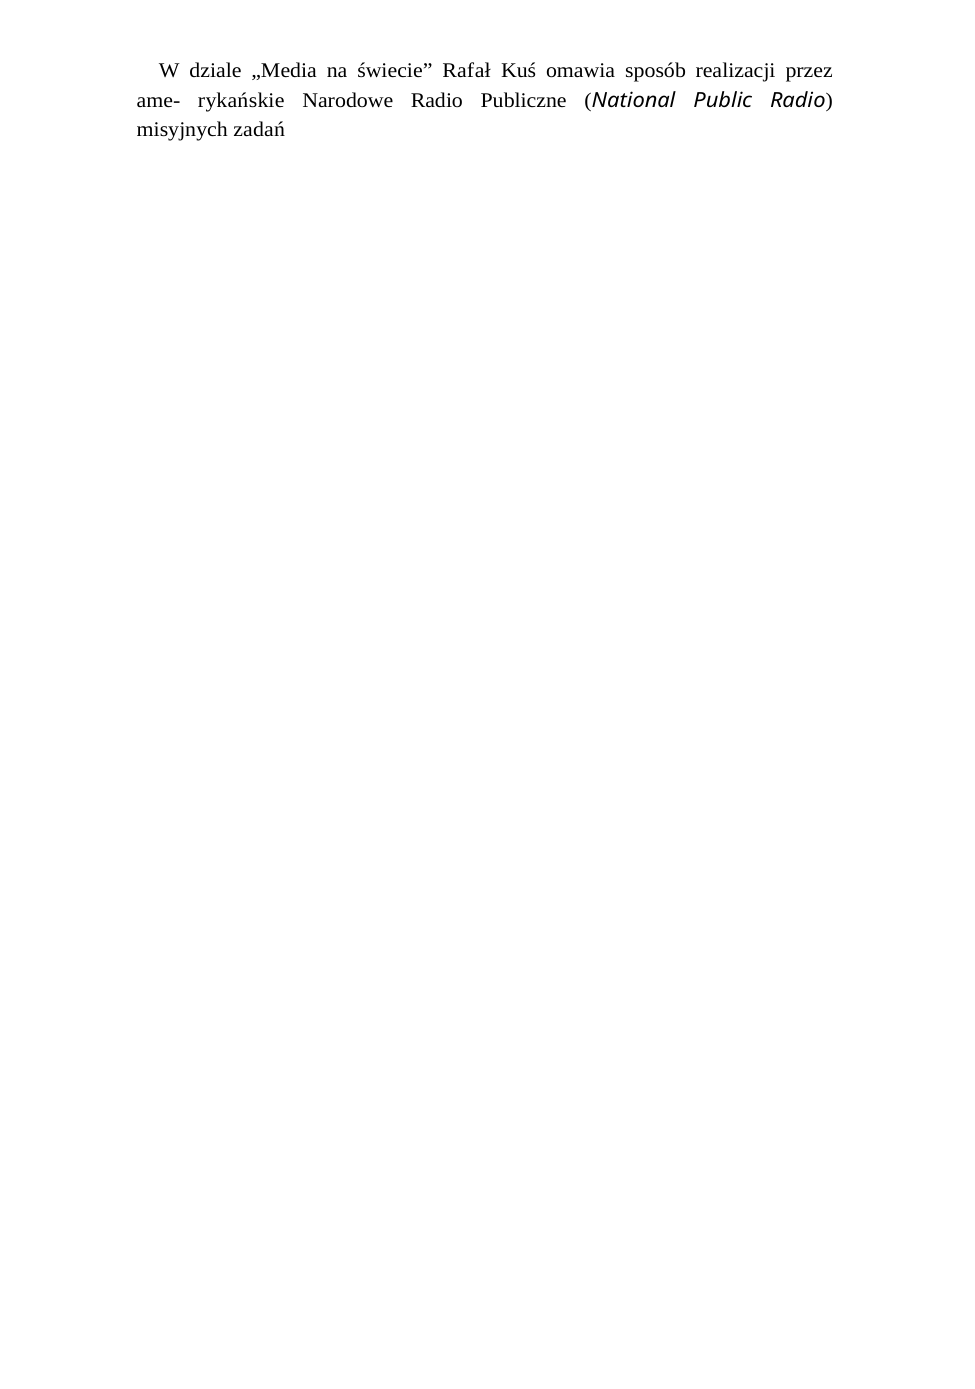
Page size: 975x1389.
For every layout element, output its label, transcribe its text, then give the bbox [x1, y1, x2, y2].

text W dziale „Media na świecie” Rafał Kuś omawia sposób realizacji przez ame- rykańskie Narodowe Radio Publiczne (National Public Radio) misyjnych zadań [136, 58, 833, 141]
